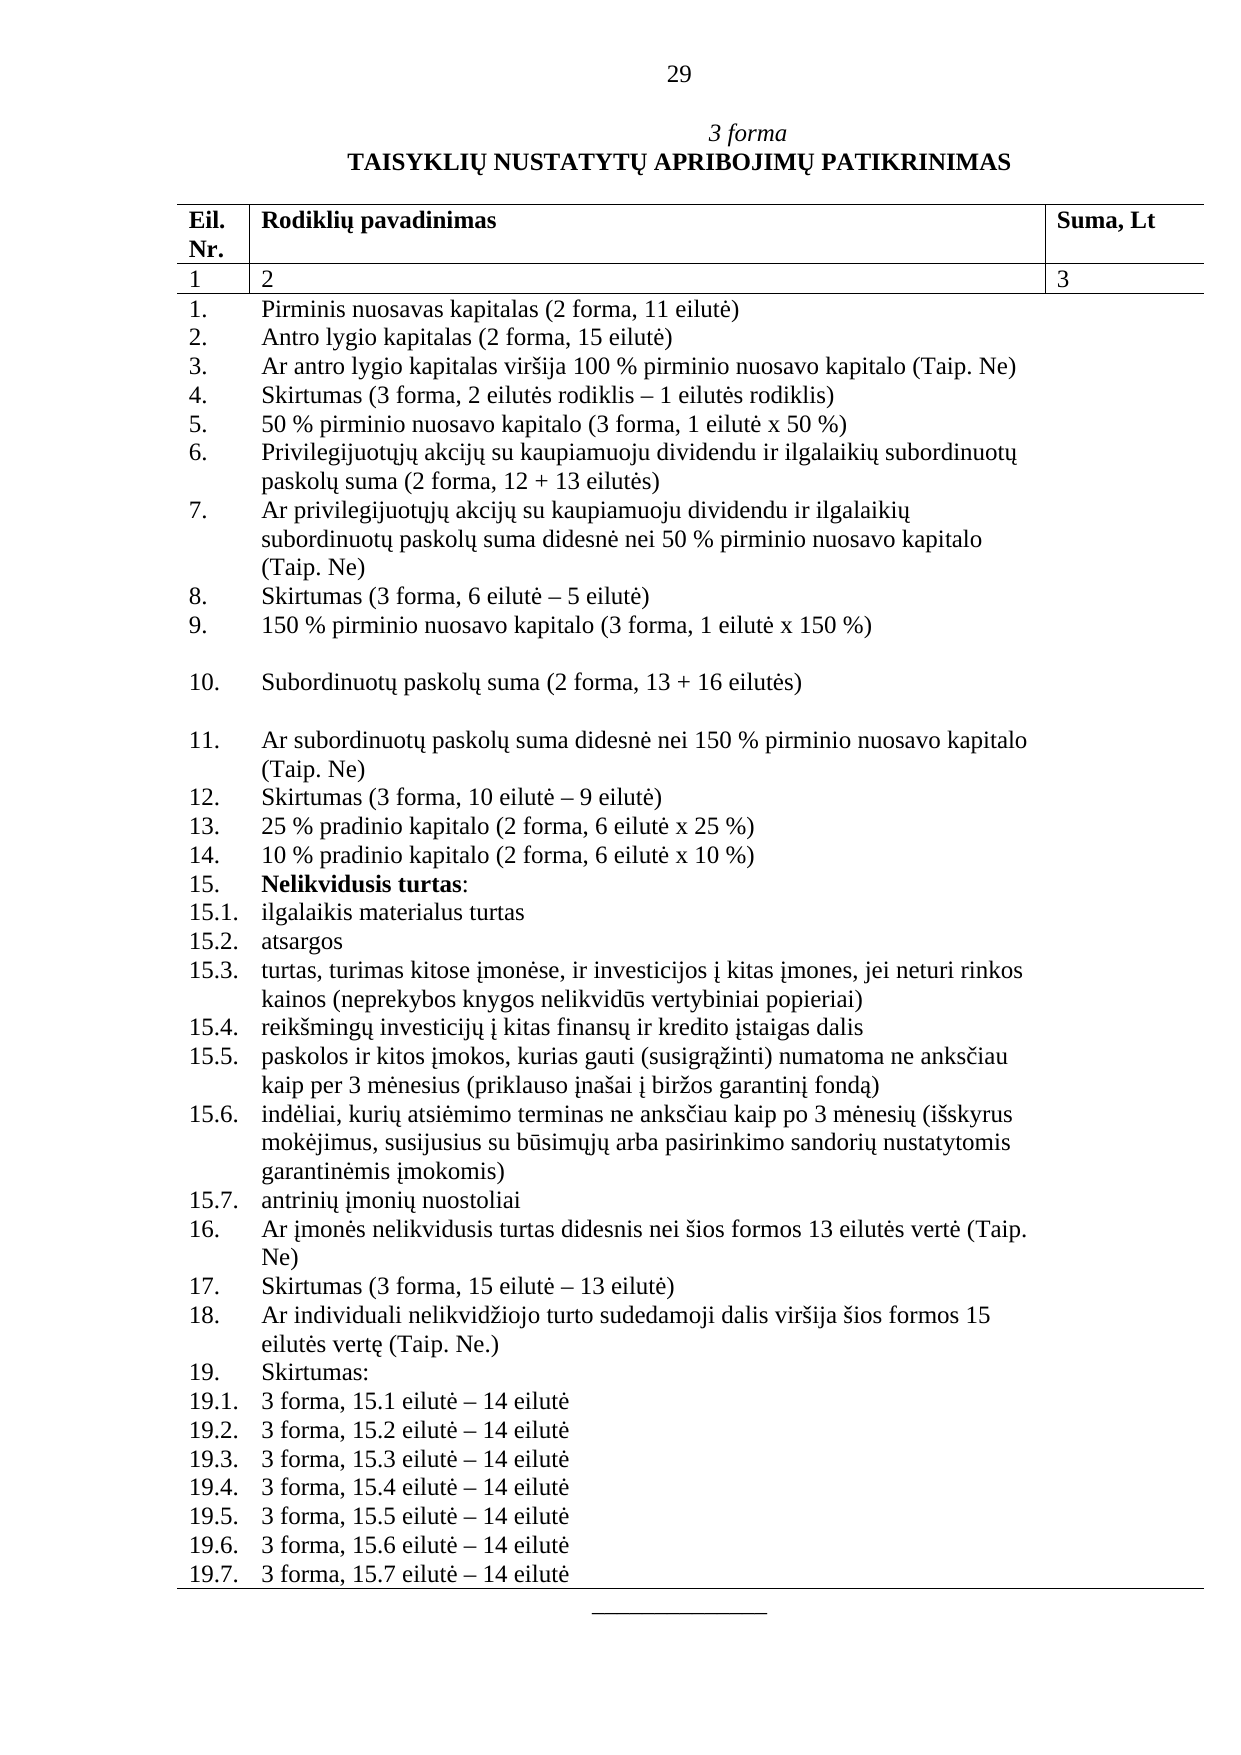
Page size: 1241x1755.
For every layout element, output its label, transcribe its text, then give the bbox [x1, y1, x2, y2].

table_cell 3 forma, 15.2 eilutė – 14 eilutė [250, 1415, 1045, 1444]
table_cell reikšmingų investicijų į kitas finansų ir kredito įstaigas dalis [250, 1013, 1045, 1041]
table_cell [1045, 1300, 1204, 1357]
table_cell 5. [177, 409, 250, 437]
table_cell Ar individuali nelikvidžiojo turto sudedamoji dalis viršija šios formos 15 eilutės vertę (Taip. Ne.) [250, 1300, 1045, 1357]
table_cell [1045, 783, 1204, 811]
table_cell Pirminis nuosavas kapitalas (2 forma, 11 eilutė) [250, 294, 1045, 322]
table_cell 19.1. [177, 1386, 250, 1415]
table_cell 10 % pradinio kapitalo (2 forma, 6 eilutė x 10 %) [250, 840, 1045, 869]
table_cell [1045, 1271, 1204, 1300]
table_cell 11. [177, 725, 250, 782]
table_header Suma, Lt [1046, 205, 1204, 263]
table_cell 1 [177, 264, 249, 293]
table_cell 3 forma, 15.4 eilutė – 14 eilutė [250, 1473, 1045, 1501]
table_cell 19.2. [177, 1415, 250, 1444]
table_cell 2. [177, 323, 250, 351]
table_cell atsargos [250, 926, 1045, 955]
table_cell Nelikvidusis turtas: [250, 869, 1045, 897]
table_cell [1045, 1214, 1204, 1271]
table_cell [1045, 869, 1204, 897]
table_cell 18. [177, 1300, 250, 1357]
table_cell 3 forma, 15.1 eilutė – 14 eilutė [250, 1386, 1045, 1415]
table_cell [1045, 725, 1204, 782]
table_cell ilgalaikis materialus turtas [250, 898, 1045, 926]
table_cell 19.4. [177, 1473, 250, 1501]
table_cell 4. [177, 380, 250, 409]
table_cell [1045, 840, 1204, 869]
table_cell [1045, 1041, 1204, 1099]
table_cell 25 % pradinio kapitalo (2 forma, 6 eilutė x 25 %) [250, 811, 1045, 840]
table_cell 10. [177, 668, 250, 725]
table_cell [1045, 1530, 1204, 1559]
table_cell 19.6. [177, 1530, 250, 1559]
table_cell Privilegijuotųjų akcijų su kaupiamuoju dividendu ir ilgalaikių subordinuotų paskolų suma (2 forma, 12 + 13 eilutės) [250, 438, 1045, 495]
table_cell 17. [177, 1271, 250, 1300]
table_cell Ar subordinuotų paskolų suma didesnė nei 150 % pirminio nuosavo kapitalo (Taip. Ne) [250, 725, 1045, 782]
table_cell 150 % pirminio nuosavo kapitalo (3 forma, 1 eilutė x 150 %) [250, 610, 1045, 667]
table_header Rodiklių pavadinimas [250, 205, 1045, 263]
table_cell [1045, 1386, 1204, 1415]
table_cell 50 % pirminio nuosavo kapitalo (3 forma, 1 eilutė x 50 %) [250, 409, 1045, 437]
table_cell 15.6. [177, 1099, 250, 1185]
table_cell [1045, 610, 1204, 667]
table_cell Skirtumas: [250, 1358, 1045, 1386]
table_cell [1045, 1444, 1204, 1472]
table_cell Skirtumas (3 forma, 15 eilutė – 13 eilutė) [250, 1271, 1045, 1300]
table_cell [1045, 926, 1204, 955]
text 3 forma [177, 118, 1181, 147]
table_cell [1045, 1358, 1204, 1386]
table_cell 9. [177, 610, 250, 667]
table_cell [1045, 955, 1204, 1012]
table_cell 3 forma, 15.3 eilutė – 14 eilutė [250, 1444, 1045, 1472]
table_cell 6. [177, 438, 250, 495]
table_cell 15.3. [177, 955, 250, 1012]
table_cell 19.7. [177, 1559, 250, 1587]
table_cell [1045, 438, 1204, 495]
table_cell [1045, 668, 1204, 725]
table_cell 3. [177, 351, 250, 380]
table_cell Skirtumas (3 forma, 10 eilutė – 9 eilutė) [250, 783, 1045, 811]
table_cell antrinių įmonių nuostoliai [250, 1185, 1045, 1214]
table_cell 3 [1046, 264, 1204, 293]
table_cell turtas, turimas kitose įmonėse, ir investicijos į kitas įmones, jei neturi rinkos kainos (neprekybos knygos nelikvidūs vertybiniai popieriai) [250, 955, 1045, 1012]
table_cell [1045, 323, 1204, 351]
table_cell [1045, 1185, 1204, 1214]
table_cell 15.1. [177, 898, 250, 926]
table_cell 15. [177, 869, 250, 897]
text Taisyklių nustatytų apribojimų patikrinimas [177, 147, 1181, 176]
table_cell Ar antro lygio kapitalas viršija 100 % pirminio nuosavo kapitalo (Taip. Ne) [250, 351, 1045, 380]
table_cell [1045, 380, 1204, 409]
table_cell 15.5. [177, 1041, 250, 1099]
table_cell [1045, 351, 1204, 380]
table_cell [1045, 811, 1204, 840]
table_cell 16. [177, 1214, 250, 1271]
table_cell 3 forma, 15.5 eilutė – 14 eilutė [250, 1501, 1045, 1530]
table_cell paskolos ir kitos įmokos, kurias gauti (susigrąžinti) numatoma ne anksčiau kaip per 3 mėnesius (priklauso įnašai į biržos garantinį fondą) [250, 1041, 1045, 1099]
table_cell [1045, 495, 1204, 581]
table_cell [1045, 1473, 1204, 1501]
table_cell [1045, 1559, 1204, 1587]
table_cell 3 forma, 15.7 eilutė – 14 eilutė [250, 1559, 1045, 1587]
table_cell [1045, 294, 1204, 322]
table_cell indėliai, kurių atsiėmimo terminas ne anksčiau kaip po 3 mėnesių (išskyrus mokėjimus, susijusius su būsimųjų arba pasirinkimo sandorių nustatytomis garantinėmis įmokomis) [250, 1099, 1045, 1185]
table_cell 19.5. [177, 1501, 250, 1530]
table_cell 8. [177, 581, 250, 610]
table_cell Antro lygio kapitalas (2 forma, 15 eilutė) [250, 323, 1045, 351]
table_cell 1. [177, 294, 250, 322]
table_cell [1045, 581, 1204, 610]
table_cell 15.7. [177, 1185, 250, 1214]
table_cell Subordinuotų paskolų suma (2 forma, 13 + 16 eilutės) [250, 668, 1045, 725]
table_cell [1045, 409, 1204, 437]
table_cell Ar privilegijuotųjų akcijų su kaupiamuoju dividendu ir ilgalaikių subordinuotų paskolų suma didesnė nei 50 % pirminio nuosavo kapitalo (Taip. Ne) [250, 495, 1045, 581]
table_cell 7. [177, 495, 250, 581]
table_cell [1045, 898, 1204, 926]
table_cell 12. [177, 783, 250, 811]
table_cell 2 [250, 264, 1045, 293]
text ______________ [177, 1589, 1181, 1617]
table_cell 13. [177, 811, 250, 840]
table_header Eil. Nr. [177, 205, 249, 263]
table_cell 19. [177, 1358, 250, 1386]
table_cell Ar įmonės nelikvidusis turtas didesnis nei šios formos 13 eilutės vertė (Taip. Ne) [250, 1214, 1045, 1271]
table_cell 3 forma, 15.6 eilutė – 14 eilutė [250, 1530, 1045, 1559]
table_cell Skirtumas (3 forma, 6 eilutė – 5 eilutė) [250, 581, 1045, 610]
table_cell Skirtumas (3 forma, 2 eilutės rodiklis – 1 eilutės rodiklis) [250, 380, 1045, 409]
table_cell 19.3. [177, 1444, 250, 1472]
table_cell 14. [177, 840, 250, 869]
table_cell 15.4. [177, 1013, 250, 1041]
table_cell [1045, 1099, 1204, 1185]
table_cell [1045, 1013, 1204, 1041]
table_cell 15.2. [177, 926, 250, 955]
table_cell [1045, 1501, 1204, 1530]
table_cell [1045, 1415, 1204, 1444]
